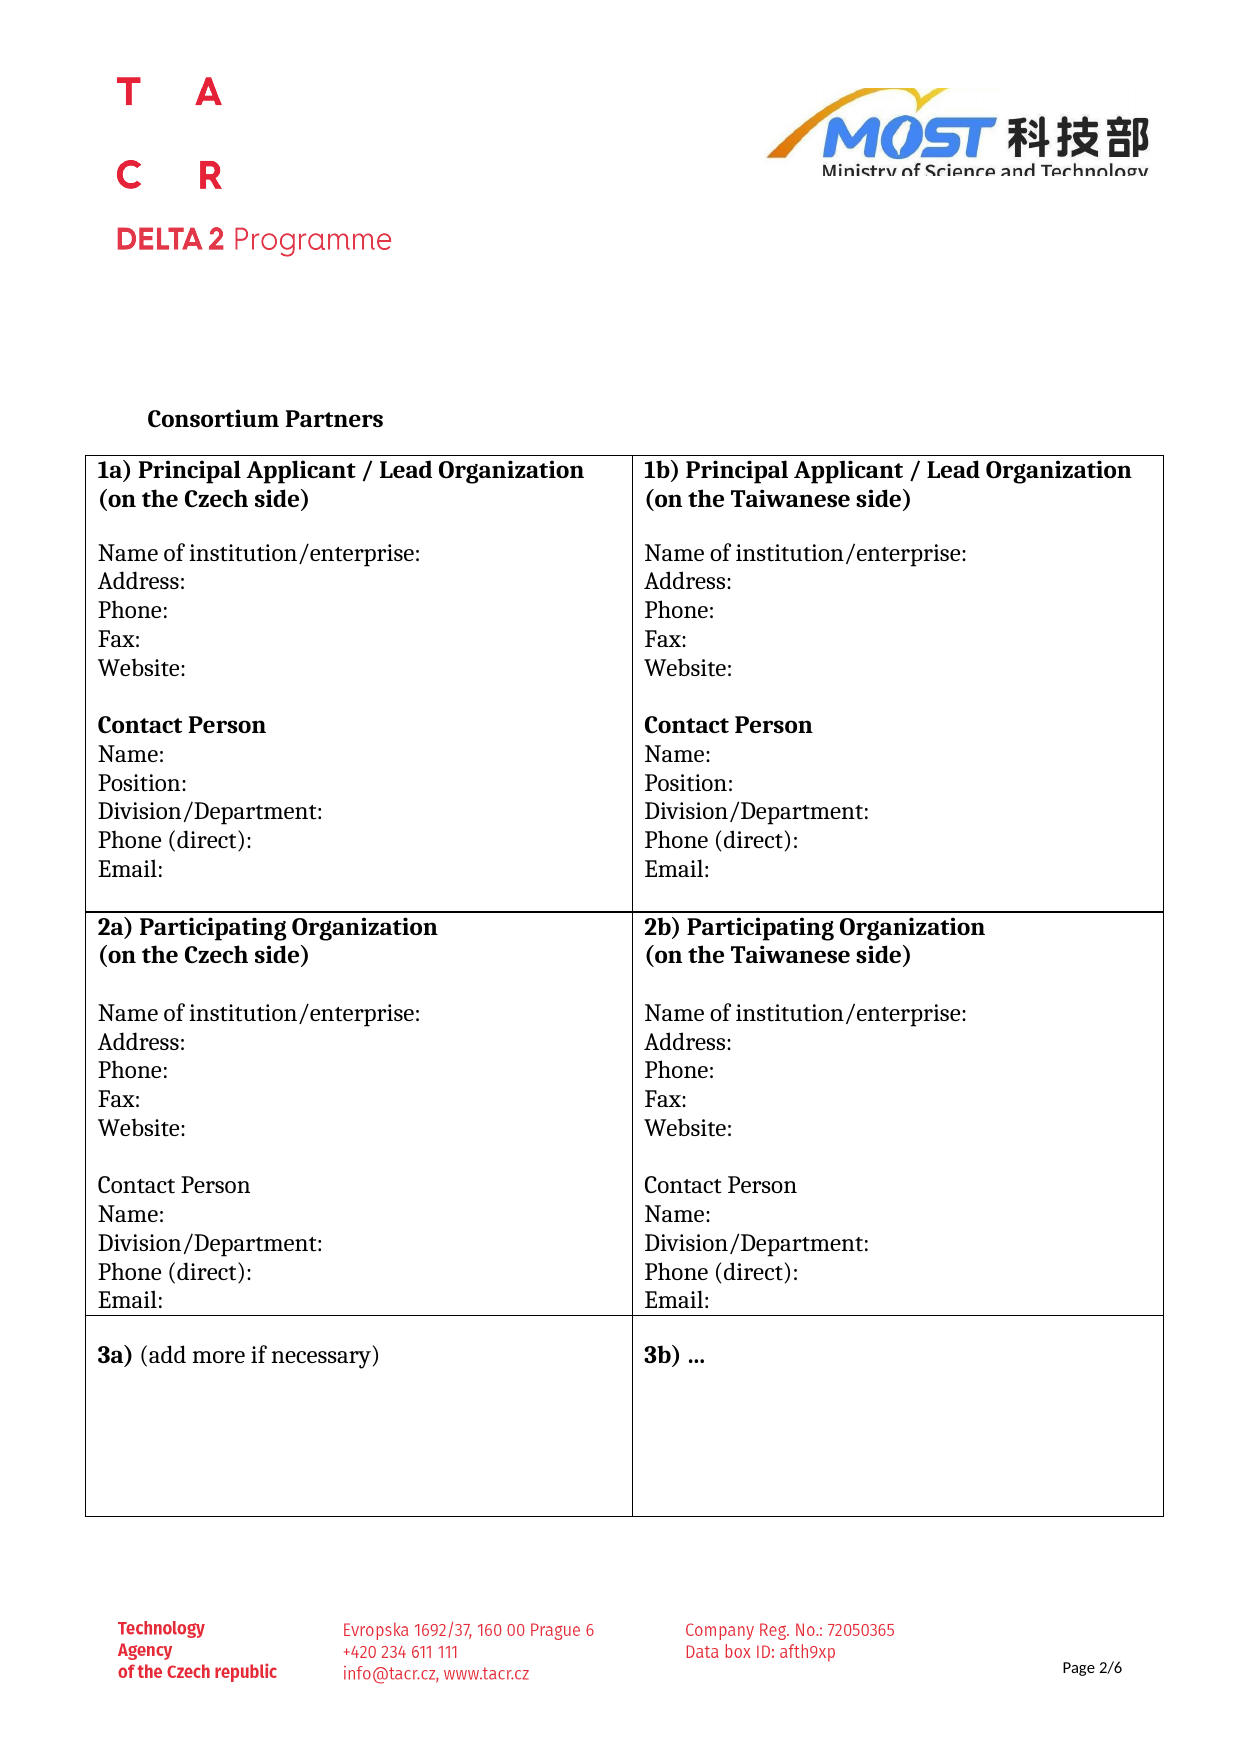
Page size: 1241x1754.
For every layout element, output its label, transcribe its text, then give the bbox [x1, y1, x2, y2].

table_cell 3a) (add more if necessary) [86, 1316, 632, 1516]
table_cell 2a) Participating Organization (on the Czech side) Name of institution/enterprise: Address: Phone: Fax: Website: Contact Person Name: Division/Department: Phone (direct): Email: [86, 913, 632, 1315]
table_cell 2b) Participating Organization (on the Taiwanese side) Name of institution/enterprise: Address: Phone: Fax: Website: Contact Person Name: Division/Department: Phone (direct): Email: [633, 913, 1163, 1315]
table_header 1b) Principal Applicant / Lead Organization (on the Taiwanese side) Name of institution/enterprise: Address: Phone: Fax: Website: Contact Person Name: Position: Division/Department: Phone (direct): Email: [633, 456, 1163, 911]
table_cell 3b) … [633, 1316, 1163, 1516]
text Consortium Partners [147, 405, 1122, 434]
table_header 1a) Principal Applicant / Lead Organization (on the Czech side) Name of institution/enterprise: Address: Phone: Fax: Website: Contact Person Name: Position: Division/Department: Phone (direct): Email: [86, 456, 632, 911]
